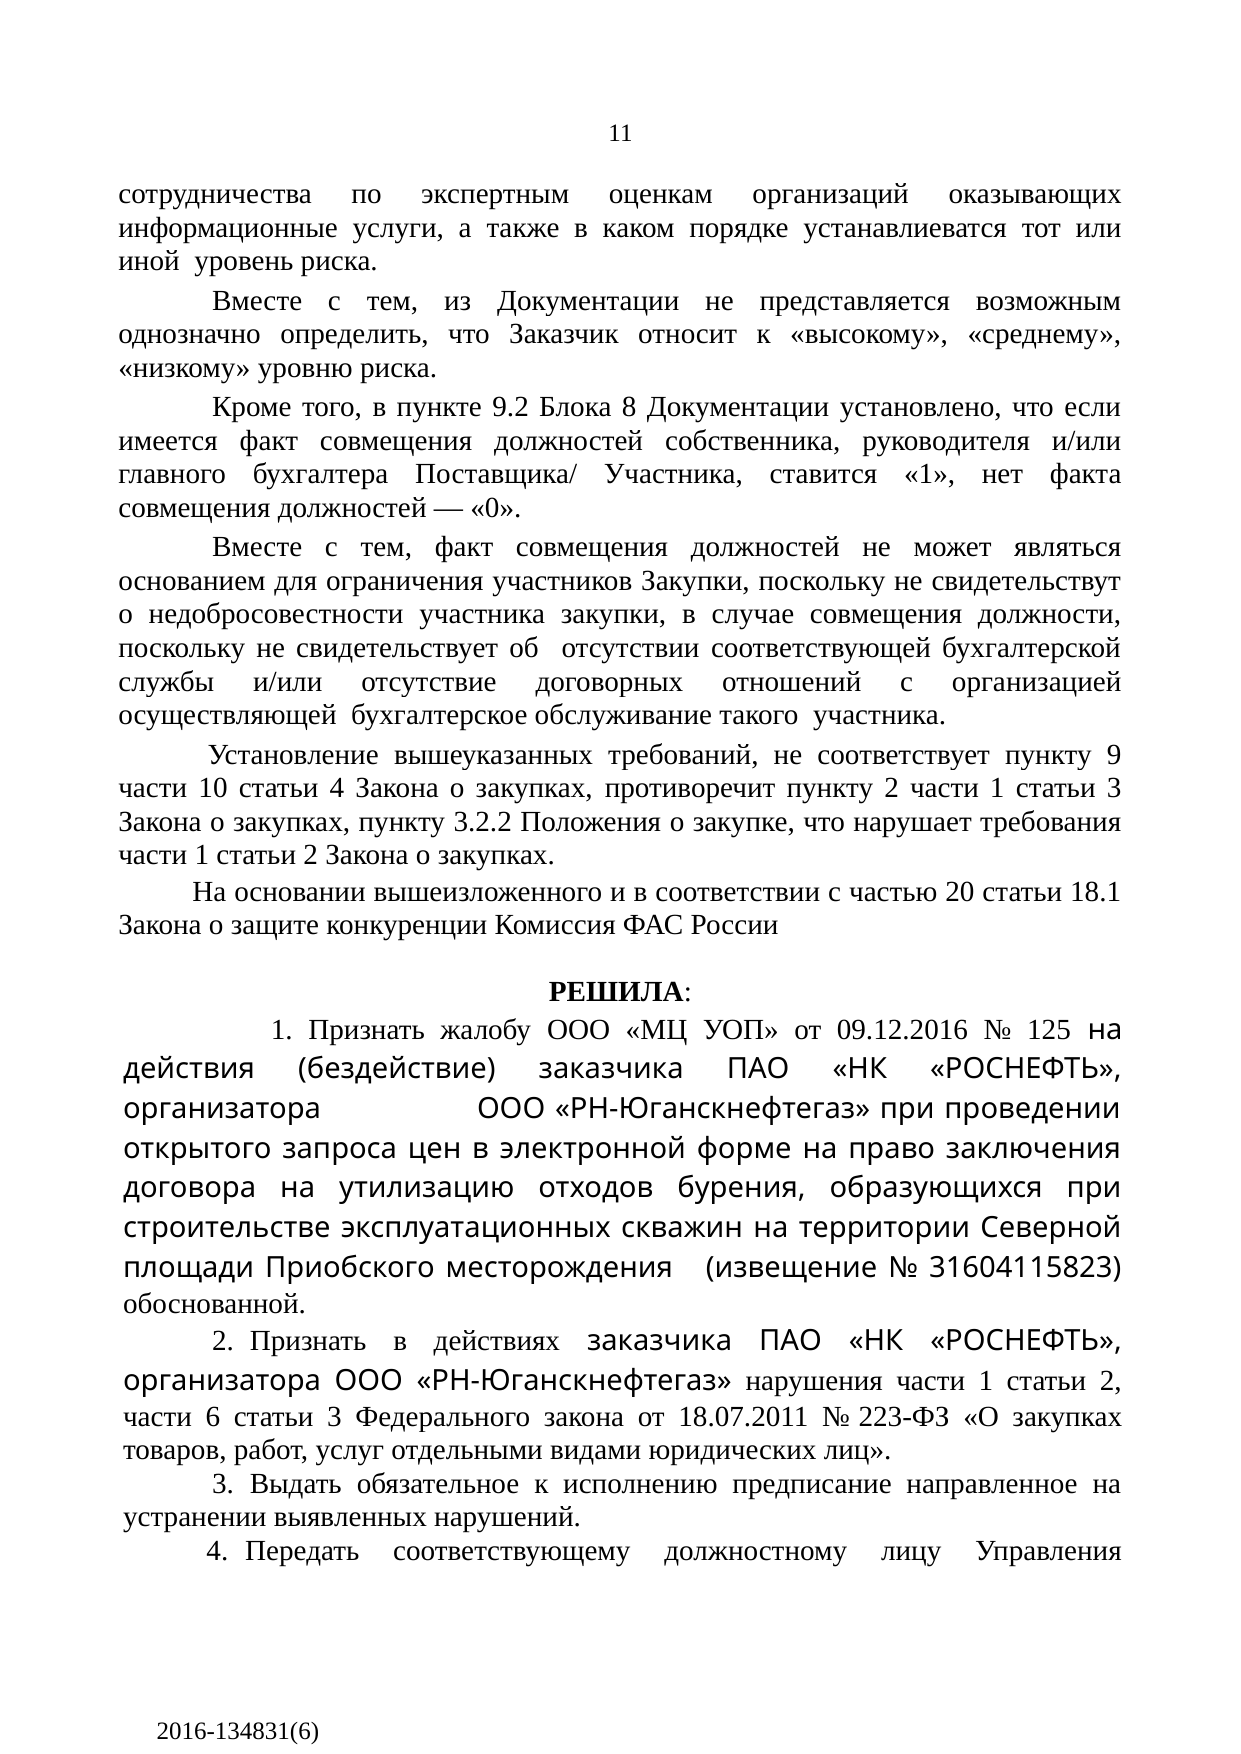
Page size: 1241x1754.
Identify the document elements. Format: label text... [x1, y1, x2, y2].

text Вместе с тем, из Документации не представляется возможным однозначно определить, что Заказчик относит к «высокому», «среднему», «низкому» уровню риска. [118, 283, 1122, 383]
text Кроме того, в пункте 9.2 Блока 8 Документации установлено, что если имеется факт совмещения должностей собственника, руководителя и/или главного бухгалтера Поставщика/ Участника, ставится «1», нет факта совмещения должностей — «0». [118, 389, 1122, 524]
text Вместе с тем, факт совмещения должностей не может являться основанием для ограничения участников Закупки, поскольку не свидетельствут о недобросовестности участника закупки, в случае совмещения должности, поскольку не свидетельствует об отсутствии соответствующей бухгалтерской службы и/или отсутствие договорных отношений с организацией осуществляющей бухгалтерское обслуживание такого участника. [118, 529, 1122, 731]
list Признать в действиях заказчика ПАО «НК «РОСНЕФТЬ», организатора ООО «РН-Юганскнефтегаз» нарушения части 1 статьи 2, части 6 статьи 3 Федерального закона от 18.07.2011 № 223-ФЗ «О закупках товаров, работ, услуг отдельными видами юридических лиц». [123, 1319, 1122, 1466]
list Передать соответствующему должностному лицу Управления [118, 1533, 1122, 1566]
text Установление вышеуказанных требований, не соответствует пункту 9 части 10 статьи 4 Закона о закупках, противоречит пункту 2 части 1 статьи 3 Закона о закупках, пункту 3.2.2 Положения о закупке, что нарушает требования части 1 статьи 2 Закона о закупках. [118, 737, 1122, 871]
list Выдать обязательное к исполнению предписание направленное на устранении выявленных нарушений. [123, 1466, 1122, 1533]
text 1. Признать жалобу ООО «МЦ УОП» от 09.12.2016 № 125 на действия (бездействие) заказчика ПАО «НК «РОСНЕФТЬ», организатора ООО «РН-Юганскнефтегаз» при проведении открытого запроса цен в электронной форме на право заключения договора на утилизацию отходов бурения, образующихся при строительстве эксплуатационных скважин на территории Северной площади Приобского месторождения (извещение № 31604115823) обоснованной. [123, 1008, 1122, 1319]
text РЕШИЛА: [118, 974, 1122, 1008]
text На основании вышеизложенного и в соответствии с частью 20 статьи 18.1 Закона о защите конкуренции Комиссия ФАС России [118, 874, 1122, 941]
text сотрудничества по экспертным оценкам организаций оказывающих информационные услуги, а также в каком порядке устанавлиеватся тот или иной уровень риска. [118, 176, 1122, 277]
